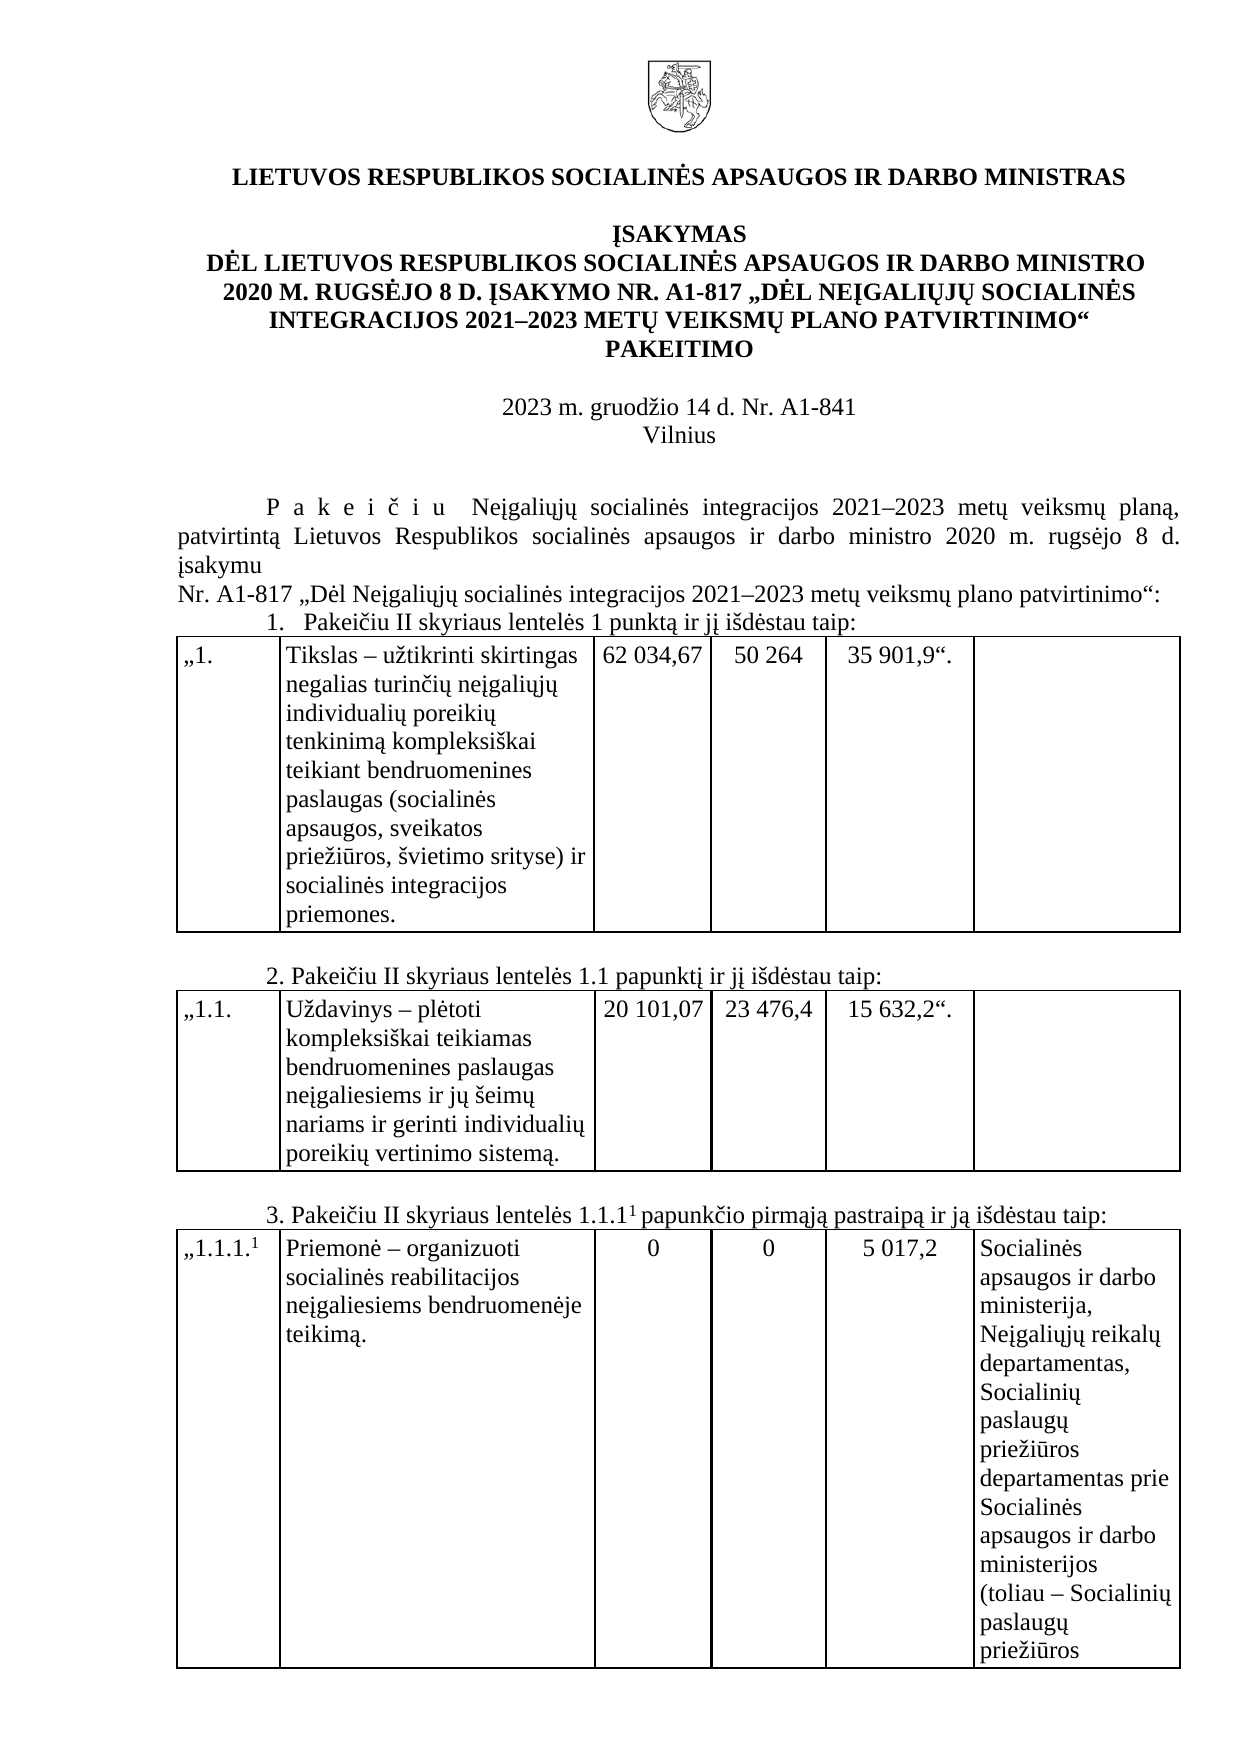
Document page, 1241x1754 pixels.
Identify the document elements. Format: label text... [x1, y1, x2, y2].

text P a k e i č i u Neįgaliųjų socialinės integracijos 2021–2023 metų veiksmų planą, patvirtintą Lietuvos Respublikos socialinės apsaugos ir darbo ministro 2020 m. rugsėjo 8 d. įsakymu Nr. A1-817 „Dėl Neįgaliųjų socialinės integracijos 2021–2023 metų veiksmų plano patvirtinimo“: [177, 492, 1181, 607]
table_header [975, 991, 1179, 1169]
text 2023 m. gruodžio 14 d. Nr. A1-841 [177, 392, 1181, 421]
text 2. Pakeičiu II skyriaus lentelės 1.1 papunktį ir jį išdėstau taip: [177, 961, 1181, 990]
text 1. Pakeičiu II skyriaus lentelės 1 punktą ir jį išdėstau taip: [266, 607, 1181, 636]
table_header [975, 637, 1179, 931]
text ĮSAKYMAS [177, 219, 1181, 248]
table_header Socialinės apsaugos ir darbo ministerija, Neįgaliųjų reikalų departamentas, Socialinių paslaugų priežiūros departamentas prie Socialinės apsaugos ir darbo ministerijos (toliau – Socialinių paslaugų priežiūros [975, 1230, 1179, 1667]
text pakeitimo [177, 334, 1181, 363]
text 3. Pakeičiu II skyriaus lentelės 1.1.11 papunkčio pirmąją pastraipą ir ją išdėstau taip: [177, 1200, 1181, 1229]
table_header 0 [596, 1230, 710, 1667]
table_header „1. [178, 637, 279, 931]
table_header 50 264 [712, 637, 825, 931]
text Vilnius [177, 421, 1181, 449]
table_header Tikslas – užtikrinti skirtingas negalias turinčių neįgaliųjų individualių poreikių tenkinimą kompleksiškai teikiant bendruomenines paslaugas (socialinės apsaugos, sveikatos priežiūros, švietimo srityse) ir socialinės integracijos priemones. [281, 637, 593, 931]
table_header 15 632,2“. [827, 991, 973, 1169]
table_header 0 [713, 1230, 825, 1667]
table_header Priemonė – organizuoti socialinės reabilitacijos neįgaliesiems bendruomenėje teikimą. [281, 1230, 594, 1667]
table_header 20 101,07 [596, 991, 710, 1169]
text Dėl LIETUVOS RESPUBLIKOS SOCIALINĖS APSAUGOS IR DARBO MINISTRO 2020 M. RUGSĖJO 8 D. ĮSAKYMO NR. A1-817 „DĖL NEĮGALIŲJŲ SOCIALINĖS INTEGRACIJOS 2021–2023 METŲ VEIKSMŲ PLANO PATVIRTINIMO“ [177, 248, 1181, 334]
table_header „1.1. [178, 991, 279, 1169]
table_header „1.1.1.1 [178, 1230, 279, 1667]
table_header 62 034,67 [595, 637, 710, 931]
table_header 35 901,9“. [827, 637, 973, 931]
table_header 5 017,2 [827, 1230, 973, 1667]
table_header 23 476,4 [713, 991, 825, 1169]
text lietuvos respublikos socialinės apsaugos ir darbo ministras [177, 162, 1181, 191]
table_header Uždavinys – plėtoti kompleksiškai teikiamas bendruomenines paslaugas neįgaliesiems ir jų šeimų nariams ir gerinti individualių poreikių vertinimo sistemą. [281, 991, 594, 1169]
